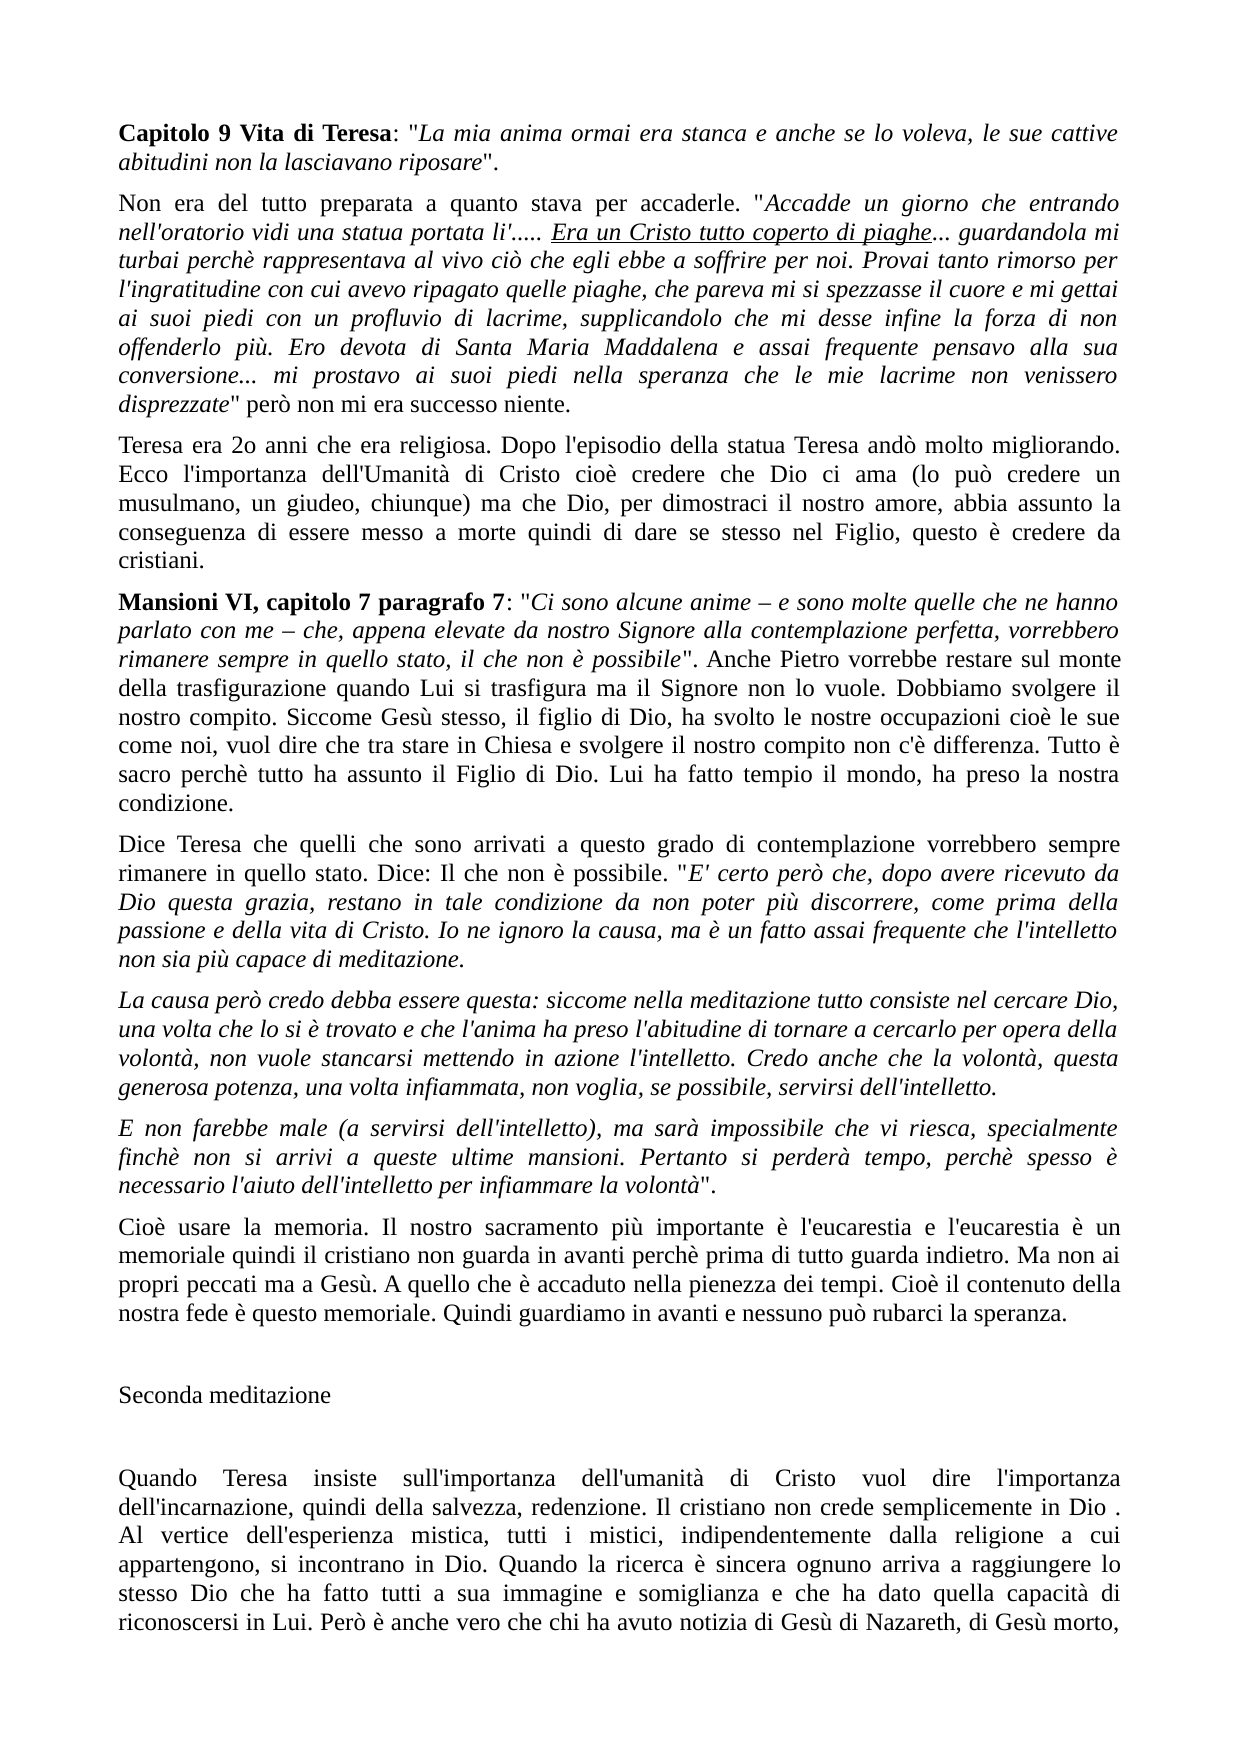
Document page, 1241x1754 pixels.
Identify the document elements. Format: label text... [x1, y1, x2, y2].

text Quando Teresa insiste sull'importanza dell'umanità di Cristo vuol dire l'importanza dell'incarnazione, quindi della salvezza, redenzione. Il cristiano non crede semplicemente in Dio . Al vertice dell'esperienza mistica, tutti i mistici, indipendentemente dalla religione a cui appartengono, si incontrano in Dio. Quando la ricerca è sincera ognuno arriva a raggiungere lo stesso Dio che ha fatto tutti a sua immagine e somiglianza e che ha dato quella capacità di riconoscersi in Lui. Però è anche vero che chi ha avuto notizia di Gesù di Nazareth, di Gesù morto, [118, 1463, 1122, 1636]
text Non era del tutto preparata a quanto stava per accaderle. "Accadde un giorno che entrando nell'oratorio vidi una statua portata li'..... Era un Cristo tutto coperto di piaghe... guardandola mi turbai perchè rappresentava al vivo ciò che egli ebbe a soffrire per noi. Provai tanto rimorso per l'ingratitudine con cui avevo ripagato quelle piaghe, che pareva mi si spezzasse il cuore e mi gettai ai suoi piedi con un profluvio di lacrime, supplicandolo che mi desse infine la forza di non offenderlo più. Ero devota di Santa Maria Maddalena e assai frequente pensavo alla sua conversione... mi prostavo ai suoi piedi nella speranza che le mie lacrime non venissero disprezzate" però non mi era successo niente. [118, 188, 1122, 418]
text La causa però credo debba essere questa: siccome nella meditazione tutto consiste nel cercare Dio, una volta che lo si è trovato e che l'anima ha preso l'abitudine di tornare a cercarlo per opera della volontà, non vuole stancarsi mettendo in azione l'intelletto. Credo anche che la volontà, questa generosa potenza, una volta infiammata, non voglia, se possibile, servirsi dell'intelletto. [118, 986, 1122, 1101]
text E non farebbe male (a servirsi dell'intelletto), ma sarà impossibile che vi riesca, specialmente finchè non si arrivi a queste ultime mansioni. Pertanto si perderà tempo, perchè spesso è necessario l'aiuto dell'intelletto per infiammare la volontà". [118, 1113, 1122, 1199]
text Seconda meditazione [118, 1381, 1122, 1409]
text Capitolo 9 Vita di Teresa: "La mia anima ormai era stanca e anche se lo voleva, le sue cattive abitudini non la lasciavano riposare". [118, 118, 1122, 176]
text Teresa era 2o anni che era religiosa. Dopo l'episodio della statua Teresa andò molto migliorando. Ecco l'importanza dell'Umanità di Cristo cioè credere che Dio ci ama (lo può credere un musulmano, un giudeo, chiunque) ma che Dio, per dimostraci il nostro amore, abbia assunto la conseguenza di essere messo a morte quindi di dare se stesso nel Figlio, questo è credere da cristiani. [118, 431, 1122, 574]
text Cioè usare la memoria. Il nostro sacramento più importante è l'eucarestia e l'eucarestia è un memoriale quindi il cristiano non guarda in avanti perchè prima di tutto guarda indietro. Ma non ai propri peccati ma a Gesù. A quello che è accaduto nella pienezza dei tempi. Cioè il contenuto della nostra fede è questo memoriale. Quindi guardiamo in avanti e nessuno può rubarci la speranza. [118, 1212, 1122, 1327]
text Dice Teresa che quelli che sono arrivati a questo grado di contemplazione vorrebbero sempre rimanere in quello stato. Dice: Il che non è possibile. "E' certo però che, dopo avere ricevuto da Dio questa grazia, restano in tale condizione da non poter più discorrere, come prima della passione e della vita di Cristo. Io ne ignoro la causa, ma è un fatto assai frequente che l'intelletto non sia più capace di meditazione. [118, 829, 1122, 973]
text Mansioni VI, capitolo 7 paragrafo 7: "Ci sono alcune anime – e sono molte quelle che ne hanno parlato con me – che, appena elevate da nostro Signore alla contemplazione perfetta, vorrebbero rimanere sempre in quello stato, il che non è possibile". Anche Pietro vorrebbe restare sul monte della trasfigurazione quando Lui si trasfigura ma il Signore non lo vuole. Dobbiamo svolgere il nostro compito. Siccome Gesù stesso, il figlio di Dio, ha svolto le nostre occupazioni cioè le sue come noi, vuol dire che tra stare in Chiesa e svolgere il nostro compito non c'è differenza. Tutto è sacro perchè tutto ha assunto il Figlio di Dio. Lui ha fatto tempio il mondo, ha preso la nostra condizione. [118, 587, 1122, 817]
